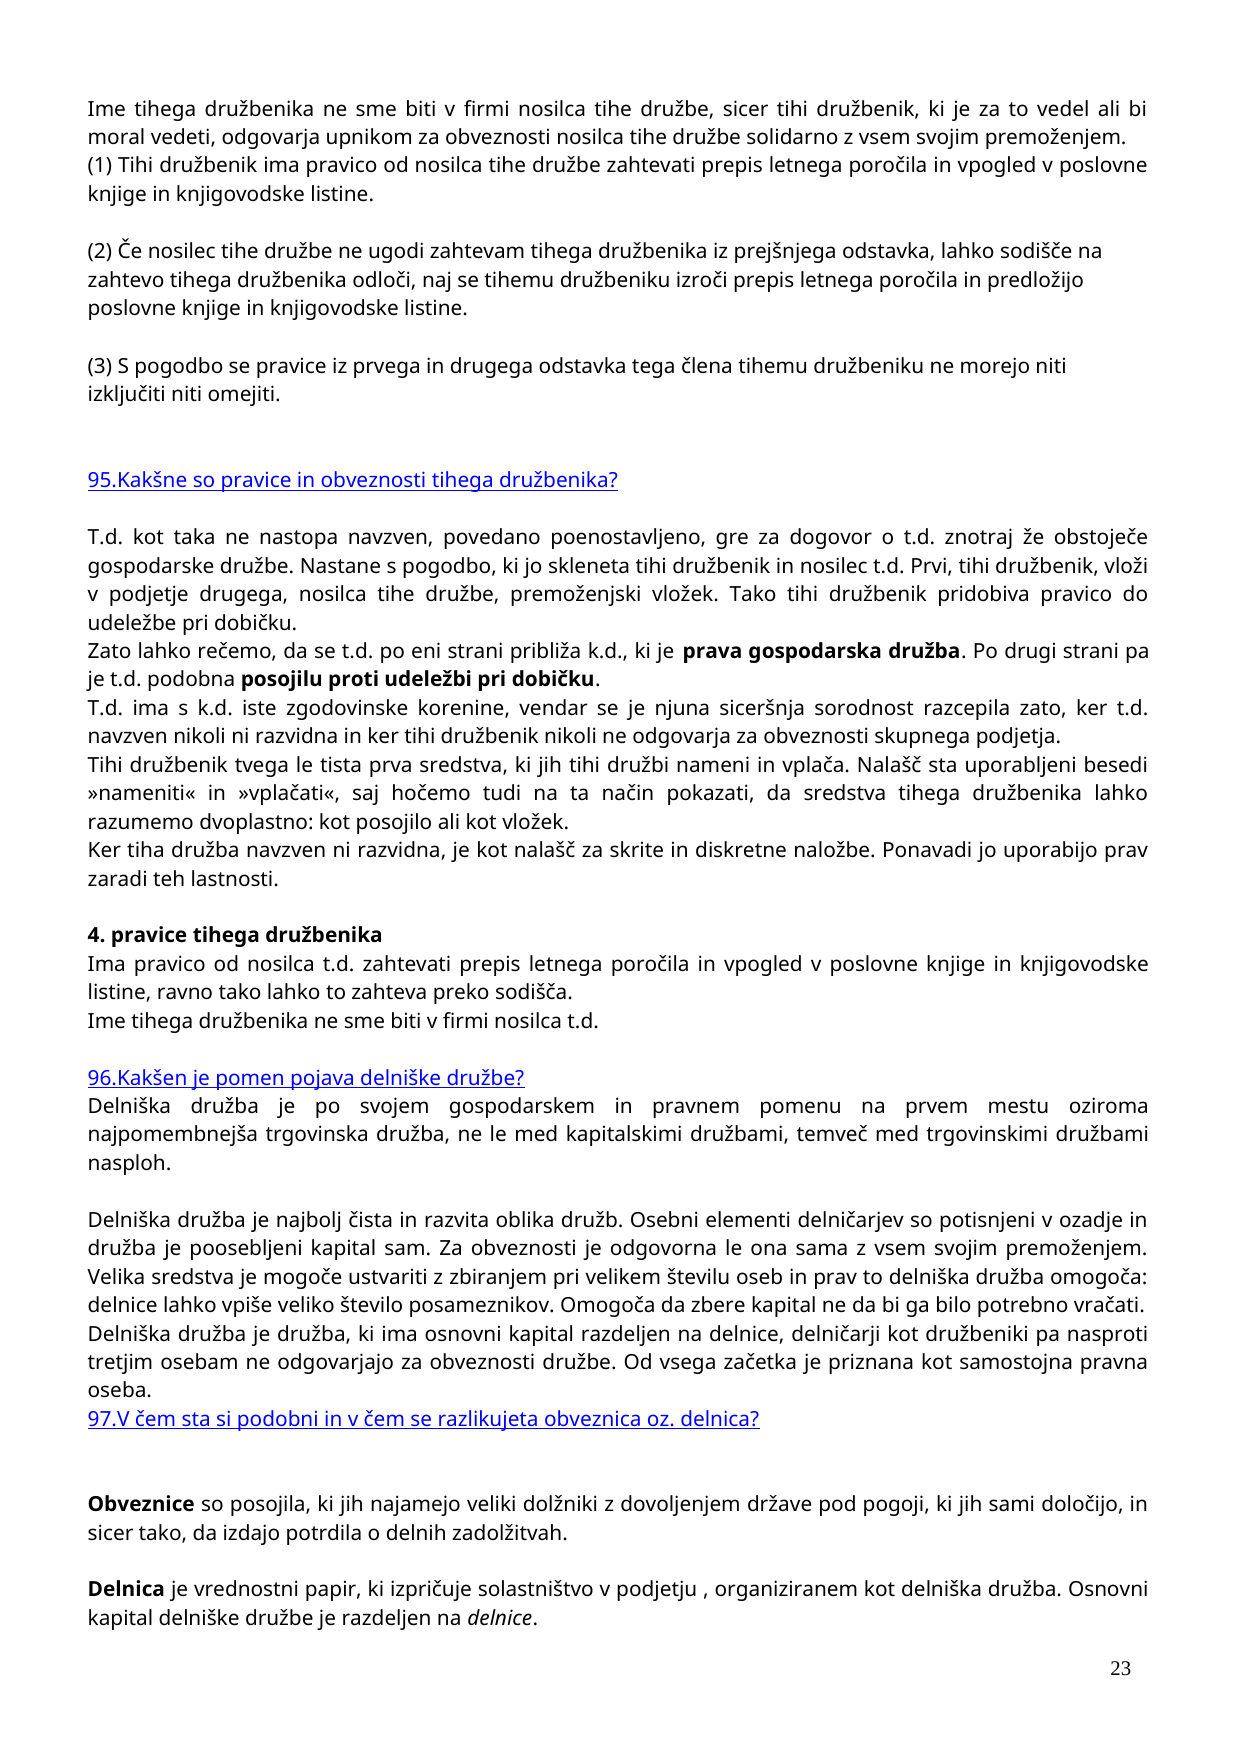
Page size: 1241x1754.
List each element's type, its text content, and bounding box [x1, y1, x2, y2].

text Delnica je vrednostni papir, ki izpričuje solastništvo v podjetju , organiziranem kot delniška družba. Osnovni kapital delniške družbe je razdeljen na delnice. [87, 1574, 1150, 1631]
text (2) Če nosilec tihe družbe ne ugodi zahtevam tihega družbenika iz prejšnjega odstavka, lahko sodišče na zahtevo tihega družbenika odloči, naj se tihemu družbeniku izroči prepis letnega poročila in predložijo poslovne knjige in knjigovodske listine. [87, 237, 1150, 322]
text 4. pravice tihega družbenika [87, 921, 1150, 949]
text T.d. kot taka ne nastopa navzven, povedano poenostavljeno, gre za dogovor o t.d. znotraj že obstoječe gospodarske družbe. Nastane s pogodbo, ki jo skleneta tihi družbenik in nosilec t.d. Prvi, tihi družbenik, vloži v podjetje drugega, nosilca tihe družbe, premoženjski vložek. Tako tihi družbenik pridobiva pravico do udeležbe pri dobičku. [87, 522, 1150, 636]
text Delniška družba je po svojem gospodarskem in pravnem pomenu na prvem mestu oziroma najpomembnejša trgovinska družba, ne le med kapitalskimi družbami, temveč med trgovinskimi družbami nasploh. [87, 1091, 1150, 1176]
text Delniška družba je najbolj čista in razvita oblika družb. Osebni elementi delničarjev so potisnjeni v ozadje in družba je poosebljeni kapital sam. Za obveznosti je odgovorna le ona sama z vsem svojim premoženjem. Velika sredstva je mogoče ustvariti z zbiranjem pri velikem številu oseb in prav to delniška družba omogoča: delnice lahko vpiše veliko število posameznikov. Omogoča da zbere kapital ne da bi ga bilo potrebno vračati. [87, 1205, 1150, 1319]
text Obveznice so posojila, ki jih najamejo veliki dolžniki z dovoljenjem države pod pogoji, ki jih sami določijo, in sicer tako, da izdajo potrdila o delnih zadolžitvah. [87, 1489, 1150, 1546]
text (1) Tihi družbenik ima pravico od nosilca tihe družbe zahtevati prepis letnega poročila in vpogled v poslovne knjige in knjigovodske listine. [87, 151, 1150, 207]
text 96.Kakšen je pomen pojava delniške družbe? [87, 1063, 1217, 1091]
text Zato lahko rečemo, da se t.d. po eni strani približa k.d., ki je prava gospodarska družba. Po drugi strani pa je t.d. podobna posojilu proti udeležbi pri dobičku. [87, 636, 1150, 693]
text Tihi družbenik tvega le tista prva sredstva, ki jih tihi družbi nameni in vplača. Nalašč sta uporabljeni besedi »nameniti« in »vplačati«, saj hočemo tudi na ta način pokazati, da sredstva tihega družbenika lahko razumemo dvoplastno: kot posojilo ali kot vložek. [87, 750, 1150, 835]
text Ima pravico od nosilca t.d. zahtevati prepis letnega poročila in vpogled v poslovne knjige in knjigovodske listine, ravno tako lahko to zahteva preko sodišča. [87, 949, 1150, 1006]
text T.d. ima s k.d. iste zgodovinske korenine, vendar se je njuna siceršnja sorodnost razcepila zato, ker t.d. navzven nikoli ni razvidna in ker tihi družbenik nikoli ne odgovarja za obveznosti skupnega podjetja. [87, 693, 1150, 750]
text 95.Kakšne so pravice in obveznosti tihega družbenika? [87, 466, 1217, 494]
text Ime tihega družbenika ne sme biti v firmi nosilca tihe družbe, sicer tihi družbenik, ki je za to vedel ali bi moral vedeti, odgovarja upnikom za obveznosti nosilca tihe družbe solidarno z vsem svojim premoženjem. [87, 94, 1150, 151]
text Ime tihega družbenika ne sme biti v firmi nosilca t.d. [87, 1006, 1150, 1034]
text 97.V čem sta si podobni in v čem se razlikujeta obveznica oz. delnica? [87, 1404, 1217, 1432]
text Ker tiha družba navzven ni razvidna, je kot nalašč za skrite in diskretne naložbe. Ponavadi jo uporabijo prav zaradi teh lastnosti. [87, 835, 1150, 892]
text (3) S pogodbo se pravice iz prvega in drugega odstavka tega člena tihemu družbeniku ne morejo niti izključiti niti omejiti. [87, 351, 1150, 408]
text Delniška družba je družba, ki ima osnovni kapital razdeljen na delnice, delničarji kot družbeniki pa nasproti tretjim osebam ne odgovarjajo za obveznosti družbe. Od vsega začetka je priznana kot samostojna pravna oseba. [87, 1319, 1150, 1404]
